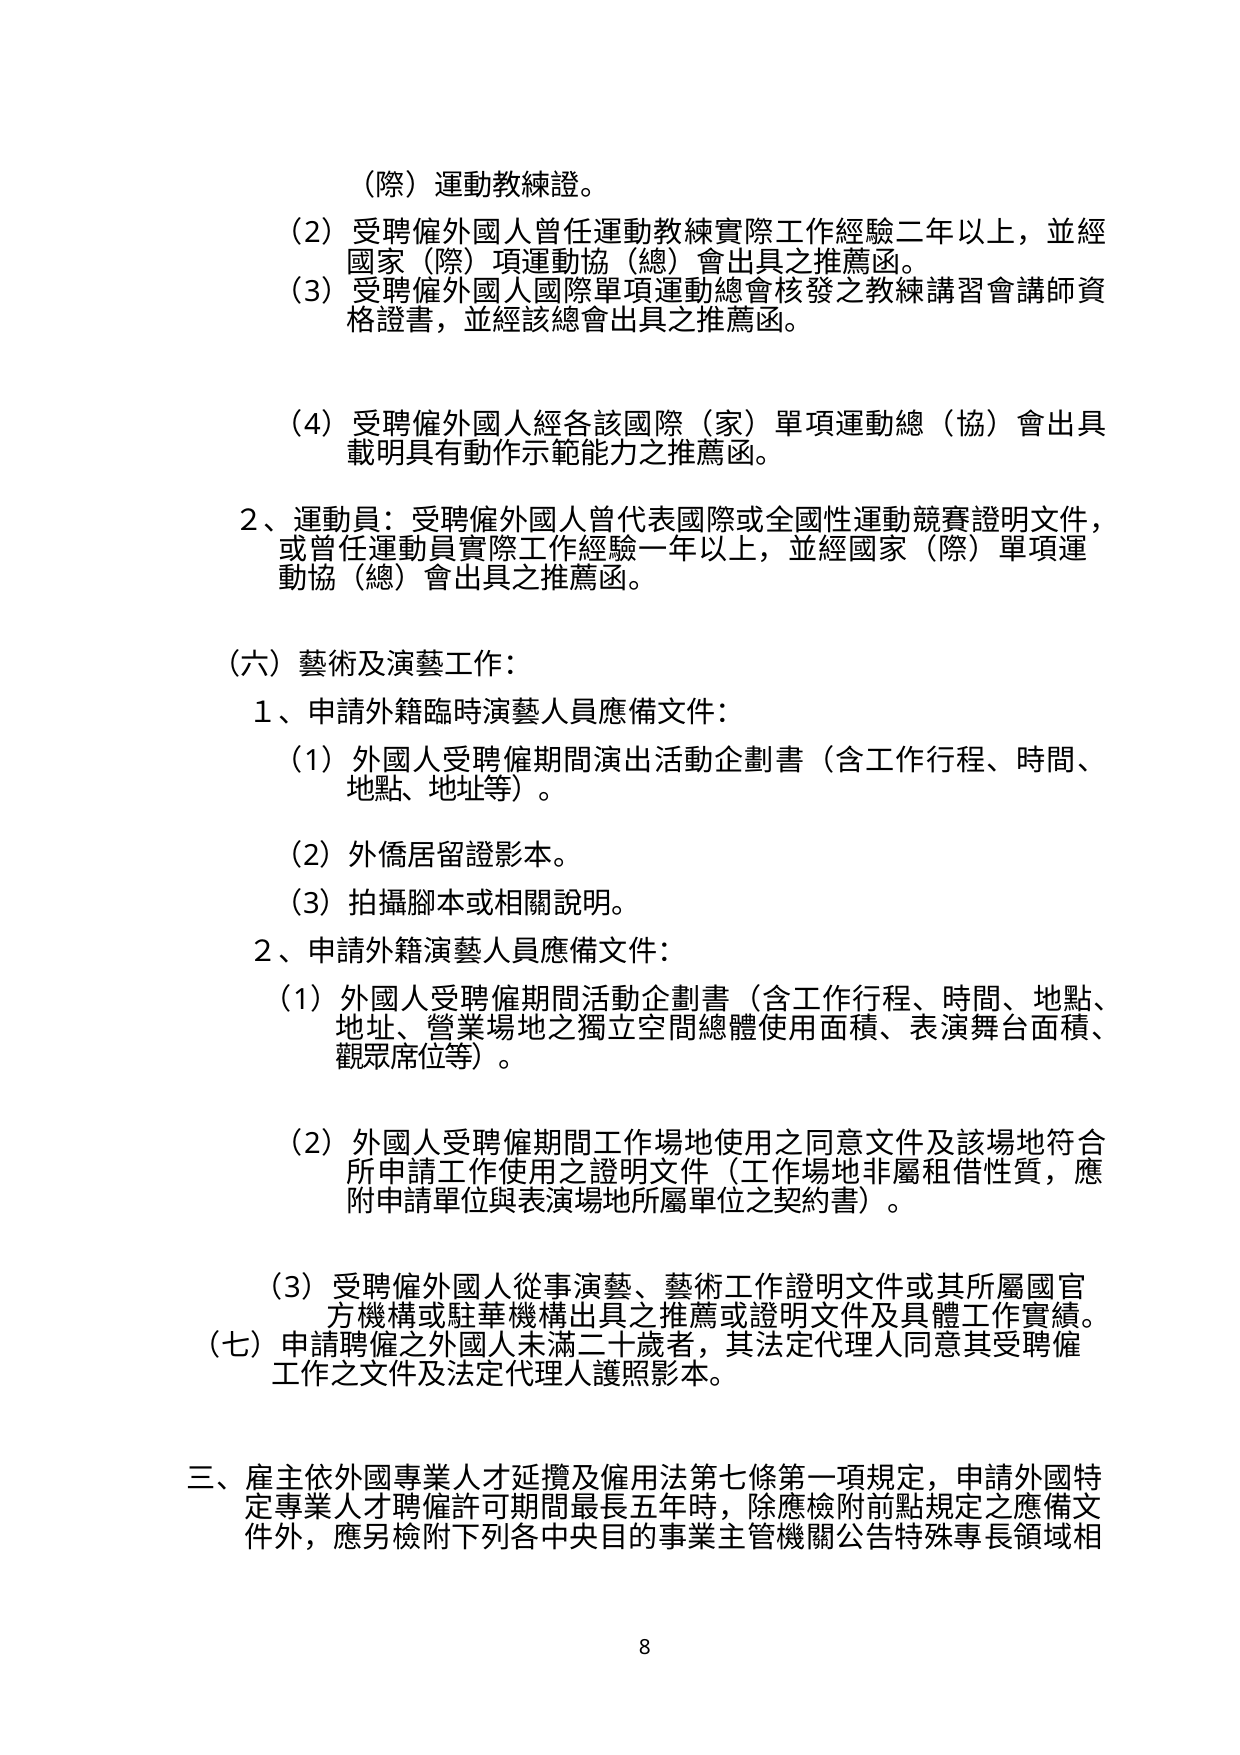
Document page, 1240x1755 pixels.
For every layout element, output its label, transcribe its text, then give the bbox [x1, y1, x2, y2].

text 動協（總）會出具之推薦函。 [278, 565, 1231, 594]
text 觀眾席位等）。 [336, 1044, 1231, 1074]
text ２、運動員：受聘僱外國人曾代表國際或全國性運動競賽證明文件， [234, 507, 1231, 536]
text （六）藝術及演藝工作： [211, 651, 562, 680]
text 件外，應另檢附下列各中央目的事業主管機關公告特殊專長領域相 [244, 1524, 1221, 1553]
text 格證書，並經該總會出具之推薦函。 [347, 307, 1208, 336]
text （七）申請聘僱之外國人未滿二十歲者，其法定代理人同意其受聘僱 [191, 1332, 1231, 1361]
text （2）外國人受聘僱期間工作場地使用之同意文件及該場地符合 [274, 1130, 1208, 1159]
text （3）受聘僱外國人從事演藝、藝術工作證明文件或其所屬國官 [254, 1274, 1231, 1303]
text 載明具有動作示範能力之推薦函。 [347, 440, 1208, 469]
text 所申請工作使用之證明文件（工作場地非屬租借性質，應 [347, 1159, 1208, 1188]
text （1）外國人受聘僱期間活動企劃書（含工作行程、時間、地點、 [263, 986, 1231, 1015]
text （2）外僑居留證影本。 [274, 842, 608, 872]
text 地址、營業場地之獨立空間總體使用面積、表演舞台面積、 [336, 1015, 1231, 1044]
text （2）受聘僱外國人曾任運動教練實際工作經驗二年以上，並經 [274, 219, 1208, 249]
text （3）受聘僱外國人國際單項運動總會核發之教練講習會講師資 [274, 278, 1208, 307]
text 方機構或駐華機構出具之推薦或證明文件及具體工作實績。 [327, 1303, 1231, 1332]
text １、申請外籍臨時演藝人員應備文件： [249, 699, 801, 728]
text （際）運動教練證。 [346, 172, 635, 201]
text （3）拍攝腳本或相關說明。 [274, 890, 675, 919]
text 工作之文件及法定代理人護照影本。 [271, 1361, 1231, 1390]
text 或曾任運動員實際工作經驗一年以上，並經國家（際）單項運 [278, 536, 1231, 565]
text 定專業人才聘僱許可期間最長五年時，除應檢附前點規定之應備文 [244, 1494, 1221, 1524]
text 國家（際）項運動協（總）會出具之推薦函。 [347, 249, 1208, 278]
text （1）外國人受聘僱期間演出活動企劃書（含工作行程、時間、 [274, 747, 1208, 776]
text 地點、地址等）。 [347, 776, 1208, 805]
text 附申請單位與表演場地所屬單位之契約書）。 [347, 1188, 1208, 1217]
text 8 [638, 1636, 662, 1659]
text ２、申請外籍演藝人員應備文件： [249, 938, 734, 967]
text 三、雇主依外國專業人才延攬及僱用法第七條第一項規定，申請外國特 [186, 1465, 1221, 1494]
text （4）受聘僱外國人經各該國際（家）單項運動總（協）會出具 [274, 411, 1208, 440]
